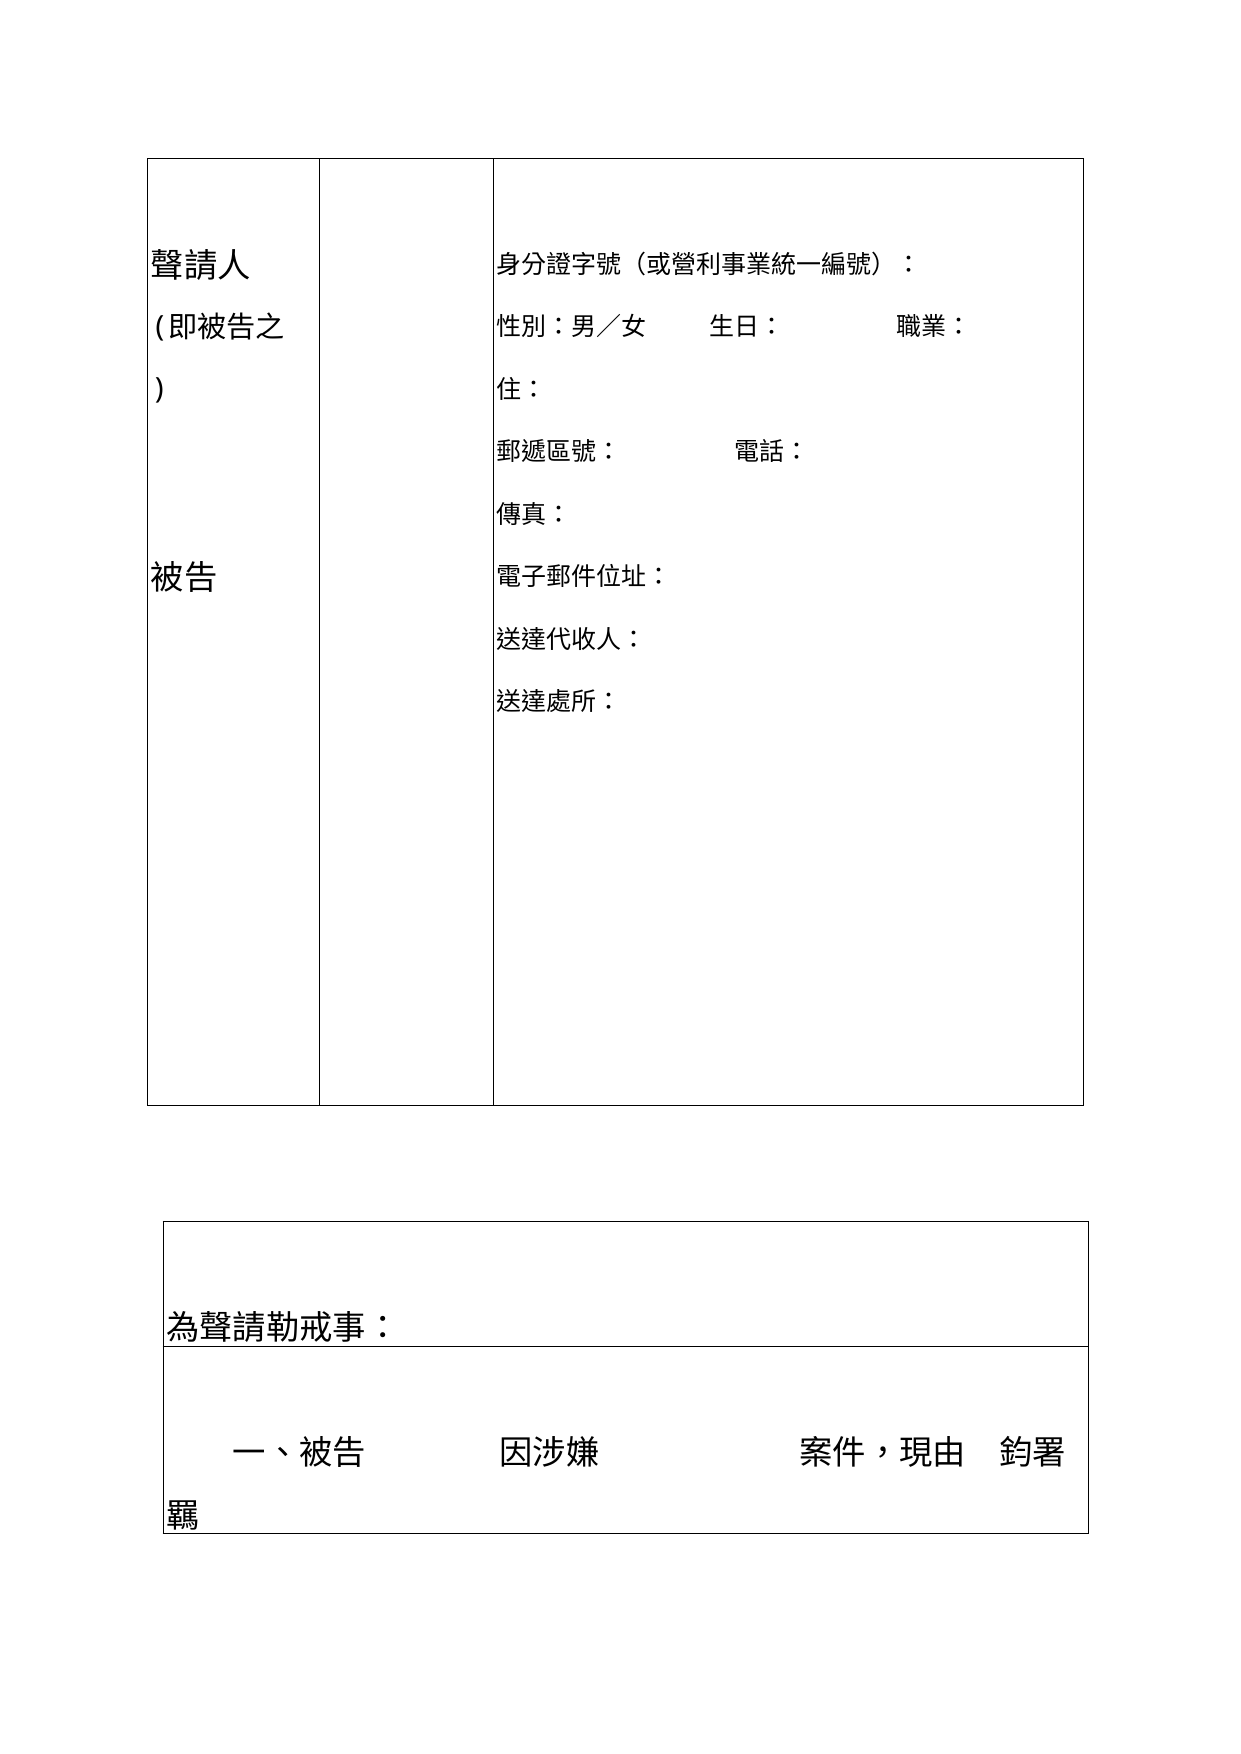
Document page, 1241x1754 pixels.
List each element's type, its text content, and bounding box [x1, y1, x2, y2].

table_cell 一、被告 因涉嫌 案件，現由 鈞署羈 [164, 1347, 1088, 1533]
table_cell 身分證字號（或營利事業統一編號）： 性別：男／女 生日： 職業： 住： 郵遞區號： 電話： 傳真： 電子郵件位址： 送達代收人： 送達處所： [494, 159, 1083, 1105]
table_cell [320, 159, 493, 1105]
table_header 為聲請勒戒事： [164, 1222, 1088, 1346]
table_cell 聲請人 (即被告之 ) 被告 [148, 159, 319, 1105]
